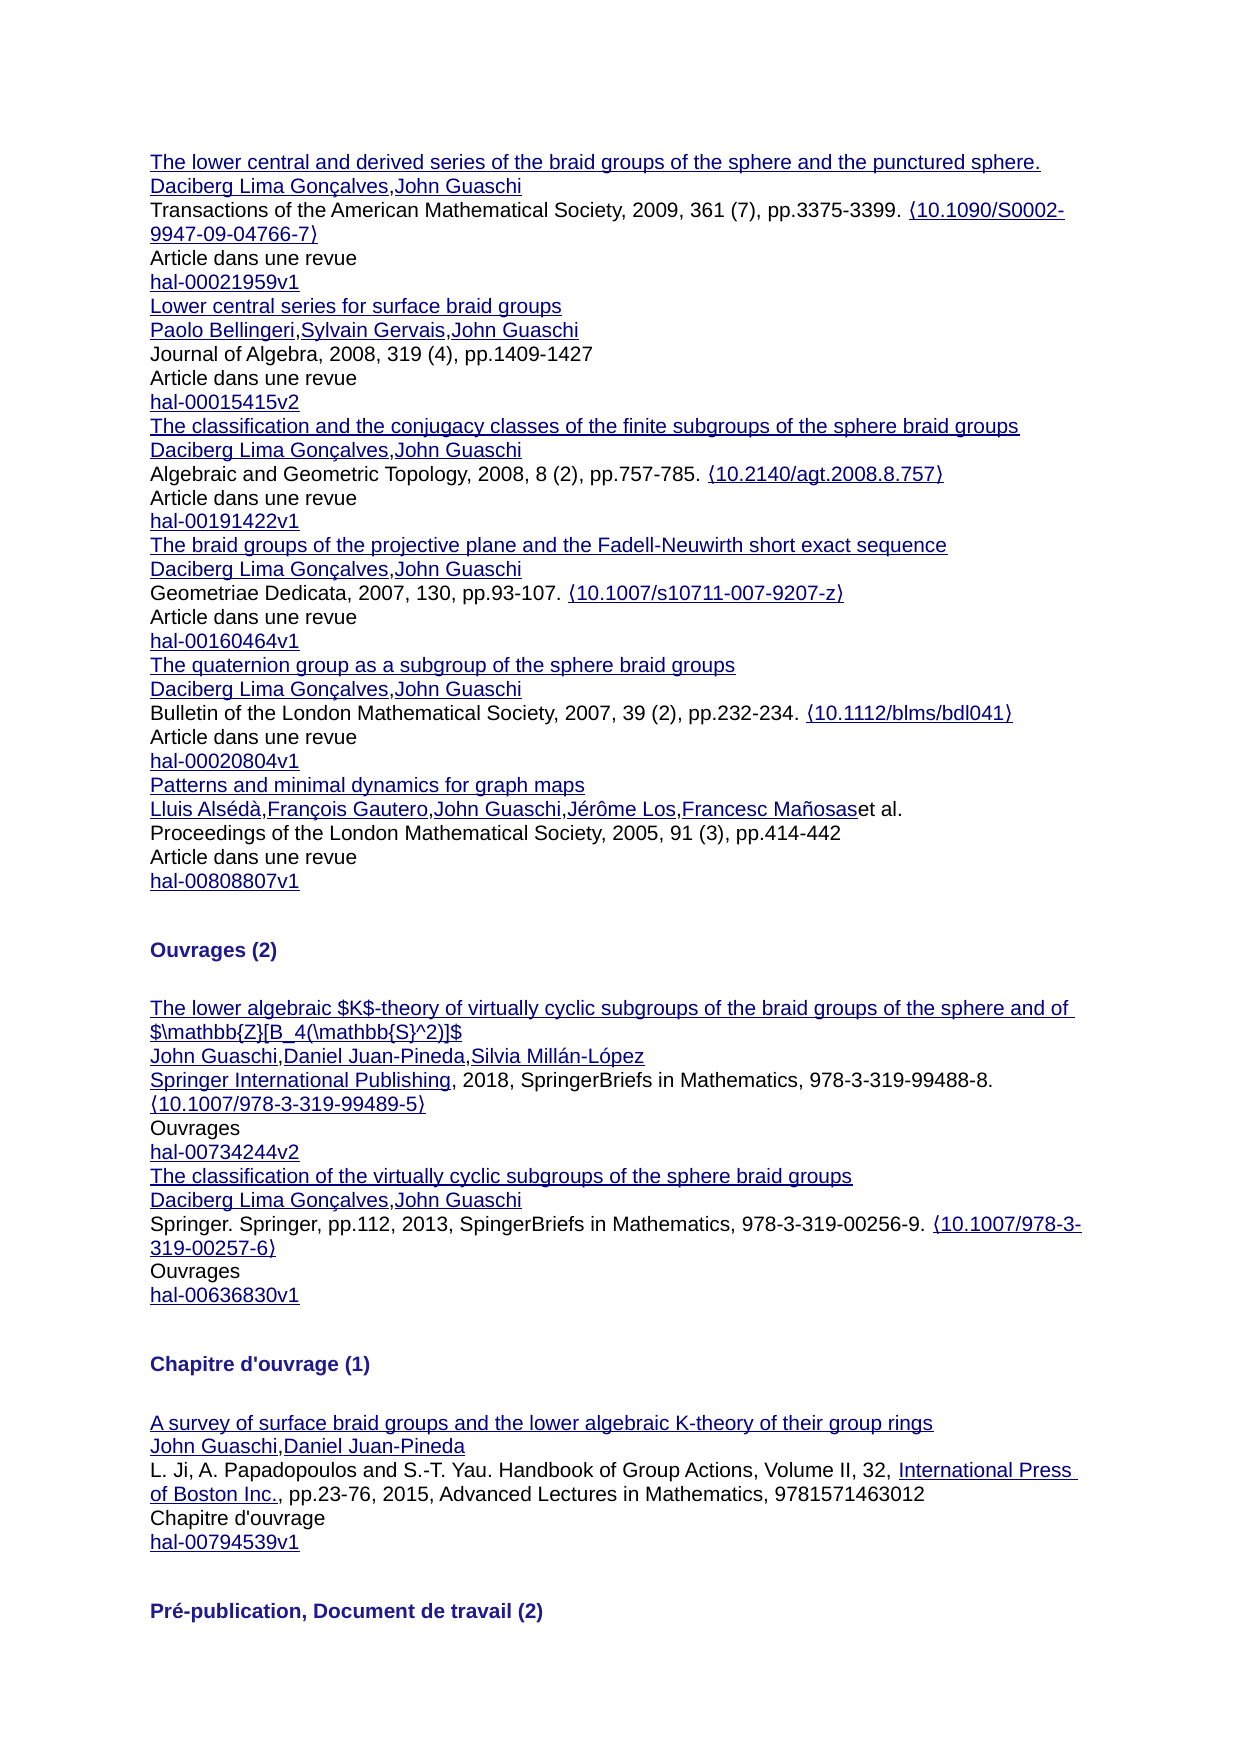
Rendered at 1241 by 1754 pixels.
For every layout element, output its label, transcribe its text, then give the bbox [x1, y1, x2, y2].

table_header A survey of surface braid groups and the lower algebraic K-theory of their group rings John Guaschi,Daniel Juan-Pineda L. Ji, A. Papadopoulos and S.-T. Yau. Handbook of Group Actions, Volume II, 32, International Press of Boston Inc., pp.23-76, 2015, Advanced Lectures in Mathematics, 9781571463012 Chapitre d'ouvrage hal-00794539v1 [150, 1410, 1090, 1554]
subtitle Chapitre d'ouvrage (1) [150, 1352, 1090, 1376]
table_cell The lower central and derived series of the braid groups of the sphere and the punctured sphere. Daciberg Lima Gonçalves,John Guaschi Transactions of the American Mathematical Society, 2009, 361 (7), pp.3375-3399. ⟨10.1090/S0002-9947-09-04766-7⟩ Article dans une revue hal-00021959v1 [150, 150, 1090, 294]
table_cell The classification and the conjugacy classes of the finite subgroups of the sphere braid groups Daciberg Lima Gonçalves,John Guaschi Algebraic and Geometric Topology, 2008, 8 (2), pp.757-785. ⟨10.2140/agt.2008.8.757⟩ Article dans une revue hal-00191422v1 [150, 414, 1090, 533]
subtitle Pré-publication, Document de travail (2) [150, 1599, 1090, 1623]
table_cell The braid groups of the projective plane and the Fadell-Neuwirth short exact sequence Daciberg Lima Gonçalves,John Guaschi Geometriae Dedicata, 2007, 130, pp.93-107. ⟨10.1007/s10711-007-9207-z⟩ Article dans une revue hal-00160464v1 [150, 533, 1090, 653]
table_cell Lower central series for surface braid groups Paolo Bellingeri,Sylvain Gervais,John Guaschi Journal of Algebra, 2008, 319 (4), pp.1409-1427 Article dans une revue hal-00015415v2 [150, 294, 1090, 413]
table_cell Patterns and minimal dynamics for graph maps Lluis Alsédà,François Gautero,John Guaschi,Jérôme Los,Francesc Mañosaset al. Proceedings of the London Mathematical Society, 2005, 91 (3), pp.414-442 Article dans une revue hal-00808807v1 [150, 773, 1090, 893]
table_header The lower algebraic $K$-theory of virtually cyclic subgroups of the braid groups of the sphere and of $\mathbb{Z}[B_4(\mathbb{S}^2)]$ John Guaschi,Daniel Juan-Pineda,Silvia Millán-López Springer International Publishing, 2018, SpringerBriefs in Mathematics, 978-3-319-99488-8. ⟨10.1007/978-3-319-99489-5⟩ Ouvrages hal-00734244v2 [150, 996, 1090, 1163]
table_cell The classification of the virtually cyclic subgroups of the sphere braid groups Daciberg Lima Gonçalves,John Guaschi Springer. Springer, pp.112, 2013, SpingerBriefs in Mathematics, 978-3-319-00256-9. ⟨10.1007/978-3-319-00257-6⟩ Ouvrages hal-00636830v1 [150, 1164, 1090, 1307]
table_cell The quaternion group as a subgroup of the sphere braid groups Daciberg Lima Gonçalves,John Guaschi Bulletin of the London Mathematical Society, 2007, 39 (2), pp.232-234. ⟨10.1112/blms/bdl041⟩ Article dans une revue hal-00020804v1 [150, 653, 1090, 773]
subtitle Ouvrages (2) [150, 937, 1090, 961]
